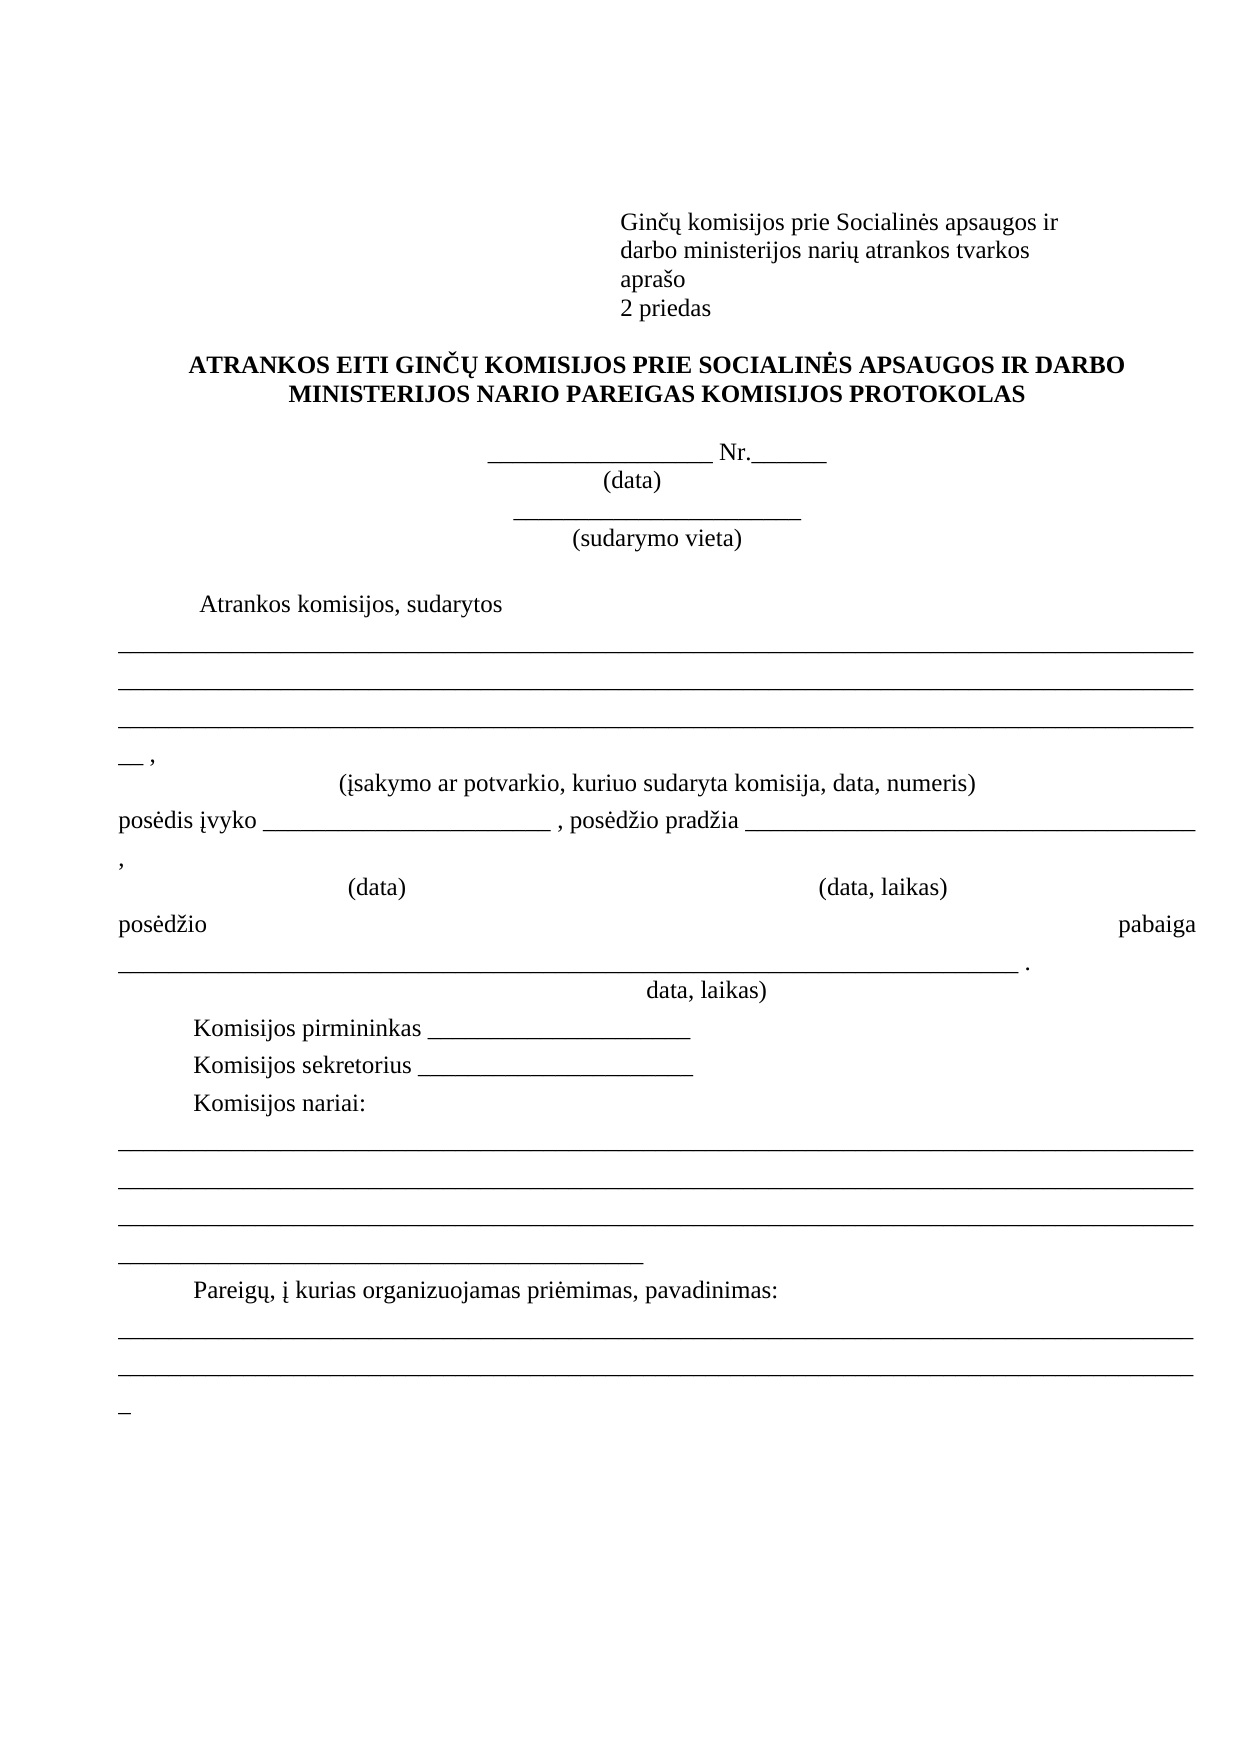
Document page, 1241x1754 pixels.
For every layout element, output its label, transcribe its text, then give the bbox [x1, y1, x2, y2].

text _____________________________________________________________________________________________________________________________________________________________________________ [118, 1304, 1196, 1417]
text Komisijos sekretorius ______________________ [118, 1042, 1196, 1079]
text _______________________ [118, 494, 1196, 523]
text aprašo [620, 264, 1196, 293]
text ____________________________________________________________________________________________________________________________________________________________________________________________________________________________________________________________________________________________________________ [118, 1117, 1196, 1267]
text Pareigų, į kurias organizuojamas priėmimas, pavadinimas: [118, 1267, 1196, 1304]
text 2 priedas [620, 293, 1196, 322]
text (data) [118, 465, 1196, 494]
text ____________________________________________________________________________________________________________________________________________________________________________________________________________________________________________________________________ , [118, 618, 1196, 768]
text Ginčų komisijos prie Socialinės apsaugos ir [620, 207, 1196, 235]
text __________________ Nr.______ [118, 437, 1196, 465]
text (įsakymo ar potvarkio, kuriuo sudaryta komisija, data, numeris) [118, 768, 1196, 797]
text Komisijos pirmininkas _____________________ [118, 1004, 1196, 1042]
text Komisijos nariai: [118, 1079, 1196, 1117]
text darbo ministerijos narių atrankos tvarkos [620, 235, 1196, 264]
text (sudarymo vieta) [118, 523, 1196, 552]
text data, laikas) [124, 975, 1196, 1004]
text posėdžio pabaiga ________________________________________________________________________ . [118, 900, 1196, 975]
text Atrankos komisijos, sudarytos [124, 580, 1196, 618]
text ATRANKOS EITI GINČŲ KOMISIJOS PRIE SOCIALINĖS APSAUGOS IR DARBO MINISTERIJOS NARIO PAREIGAS KOMISIJOS PROTOKOLAS [118, 350, 1196, 408]
text (data) (data, laikas) [124, 872, 1196, 900]
text posėdis įvyko _______________________ , posėdžio pradžia ____________________________________ , [118, 797, 1196, 872]
